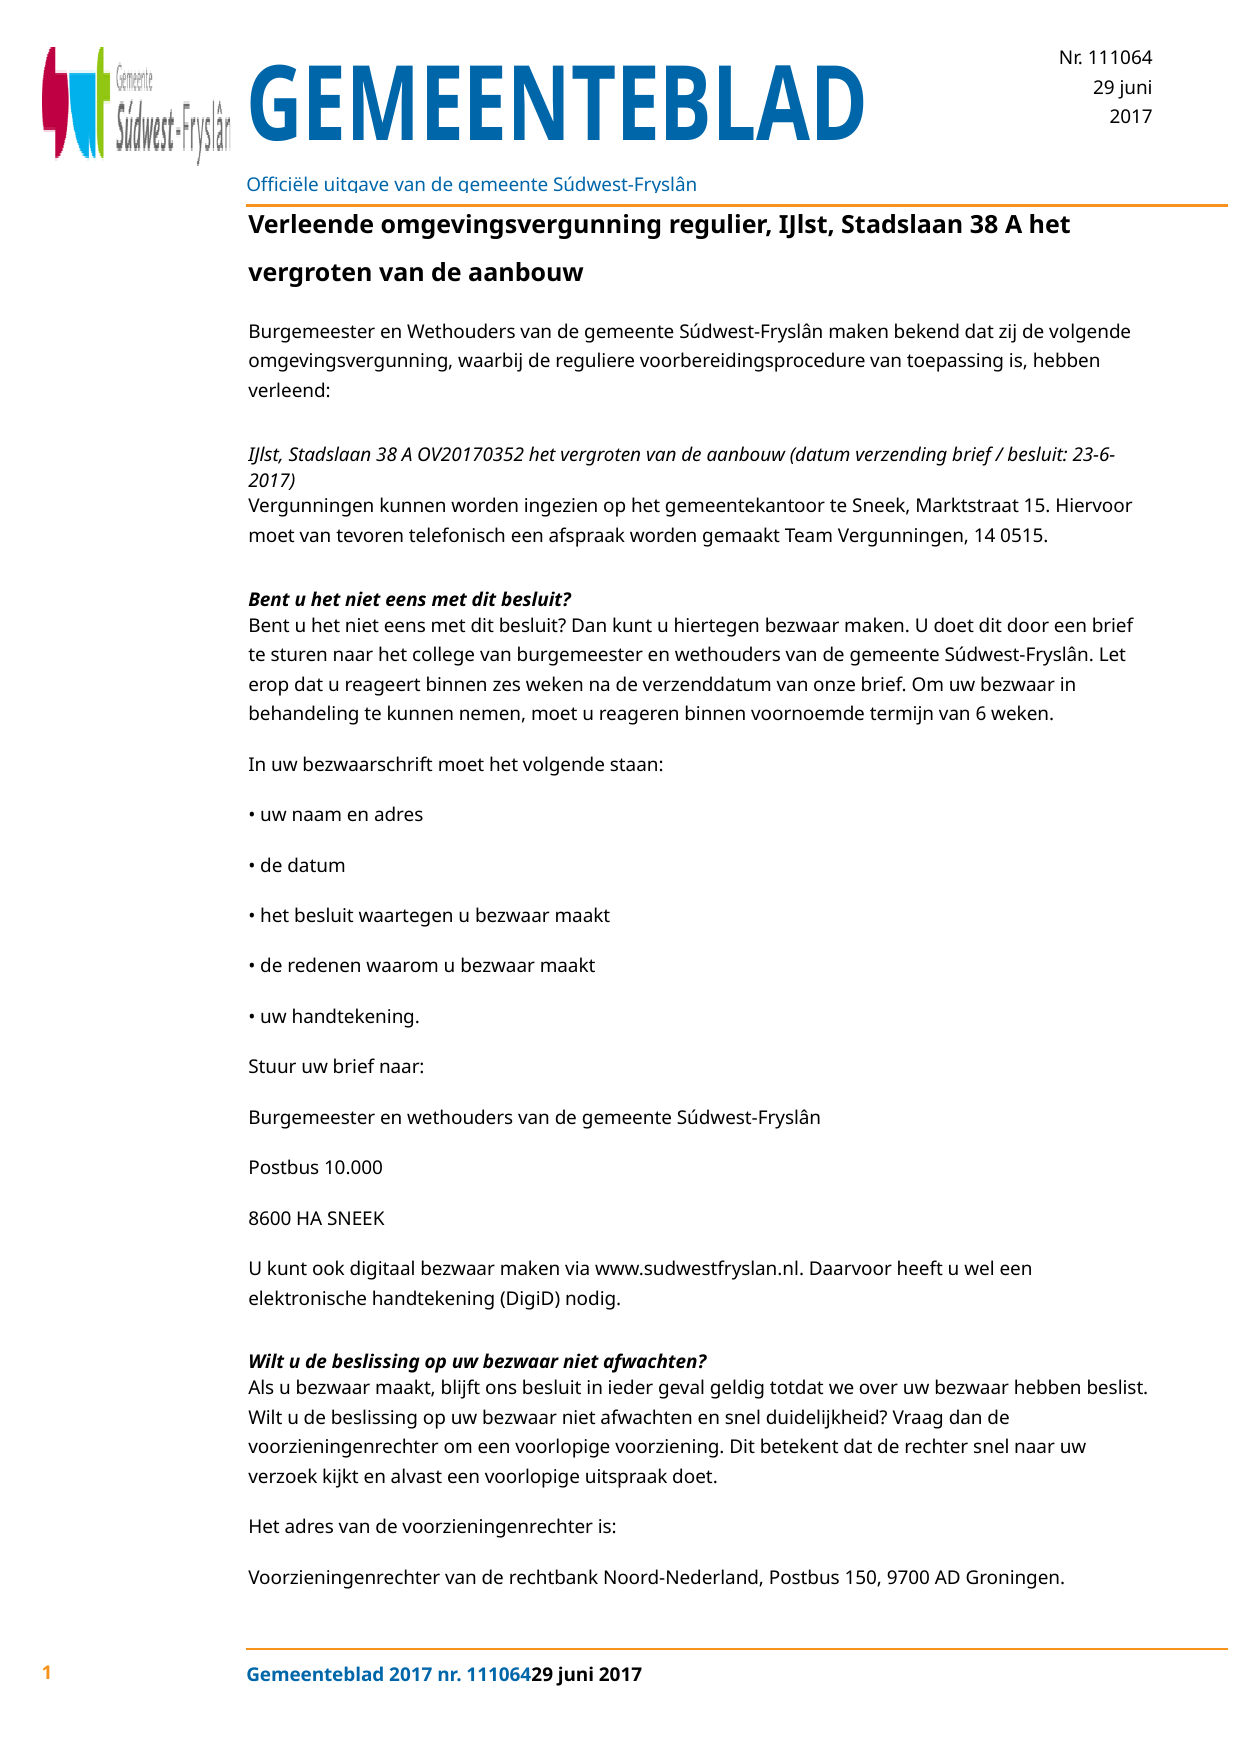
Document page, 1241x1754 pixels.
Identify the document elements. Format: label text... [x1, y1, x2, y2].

text Wilt u de beslissing op uw bezwaar niet afwachten? [248, 1349, 1152, 1374]
text • uw naam en adres [248, 801, 1152, 827]
text U kunt ook digitaal bezwaar maken via www.sudwestfryslan.nl. Daarvoor heeft u wel een elektronische handtekening (DigiD) nodig. [248, 1255, 1152, 1310]
text Het adres van de voorzieningenrechter is: [248, 1513, 1152, 1539]
text Vergunningen kunnen worden ingezien op het gemeentekantoor te Sneek, Marktstraat 15. Hiervoor moet van tevoren telefonisch een afspraak worden gemaakt Team Vergunningen, 14 0515. [248, 492, 1152, 548]
text • de redenen waarom u bezwaar maakt [248, 953, 1152, 978]
text • de datum [248, 852, 1152, 877]
text 8600 HA SNEEK [248, 1205, 1152, 1230]
text • uw handtekening. [248, 1003, 1152, 1029]
text Voorzieningenrechter van de rechtbank Noord-Nederland, Postbus 150, 9700 AD Groningen. [248, 1564, 1152, 1590]
text • het besluit waartegen u bezwaar maakt [248, 902, 1152, 928]
picture [41, 47, 231, 172]
text Als u bezwaar maakt, blijft ons besluit in ieder geval geldig totdat we over uw bezwaar hebben beslist. Wilt u de beslissing op uw bezwaar niet afwachten en snel duidelijkheid? Vraag dan de voorzieningenrechter om een voorlopige voorziening. Dit betekent dat de rechter snel naar uw verzoek kijkt en alvast een voorlopige uitspraak doet. [248, 1374, 1152, 1489]
text Burgemeester en Wethouders van de gemeente Súdwest-Fryslân maken bekend dat zij de volgende omgevingsvergunning, waarbij de reguliere voorbereidingsprocedure van toepassing is, hebben verleend: [248, 318, 1152, 403]
text IJlst, Stadslaan 38 A OV20170352 het vergroten van de aanbouw (datum verzending brief / besluit: 23-6-2017) [248, 441, 1152, 492]
text Stuur uw brief naar: [248, 1053, 1152, 1079]
text Postbus 10.000 [248, 1154, 1152, 1180]
text Burgemeester en wethouders van de gemeente Súdwest-Fryslân [248, 1104, 1152, 1129]
text In uw bezwaarschrift moet het volgende staan: [248, 751, 1152, 777]
text Bent u het niet eens met dit besluit? [248, 586, 1152, 612]
text Verleende omgevingsvergunning regulier, IJlst, Stadslaan 38 A het vergroten van de aanbouw [248, 207, 1152, 288]
text Bent u het niet eens met dit besluit? Dan kunt u hiertegen bezwaar maken. U doet dit door een brief te sturen naar het college van burgemeester en wethouders van de gemeente Súdwest-Fryslân. Let erop dat u reageert binnen zes weken na de verzenddatum van onze brief. Om uw bezwaar in behandeling te kunnen nemen, moet u reageren binnen voornoemde termijn van 6 weken. [248, 612, 1152, 726]
